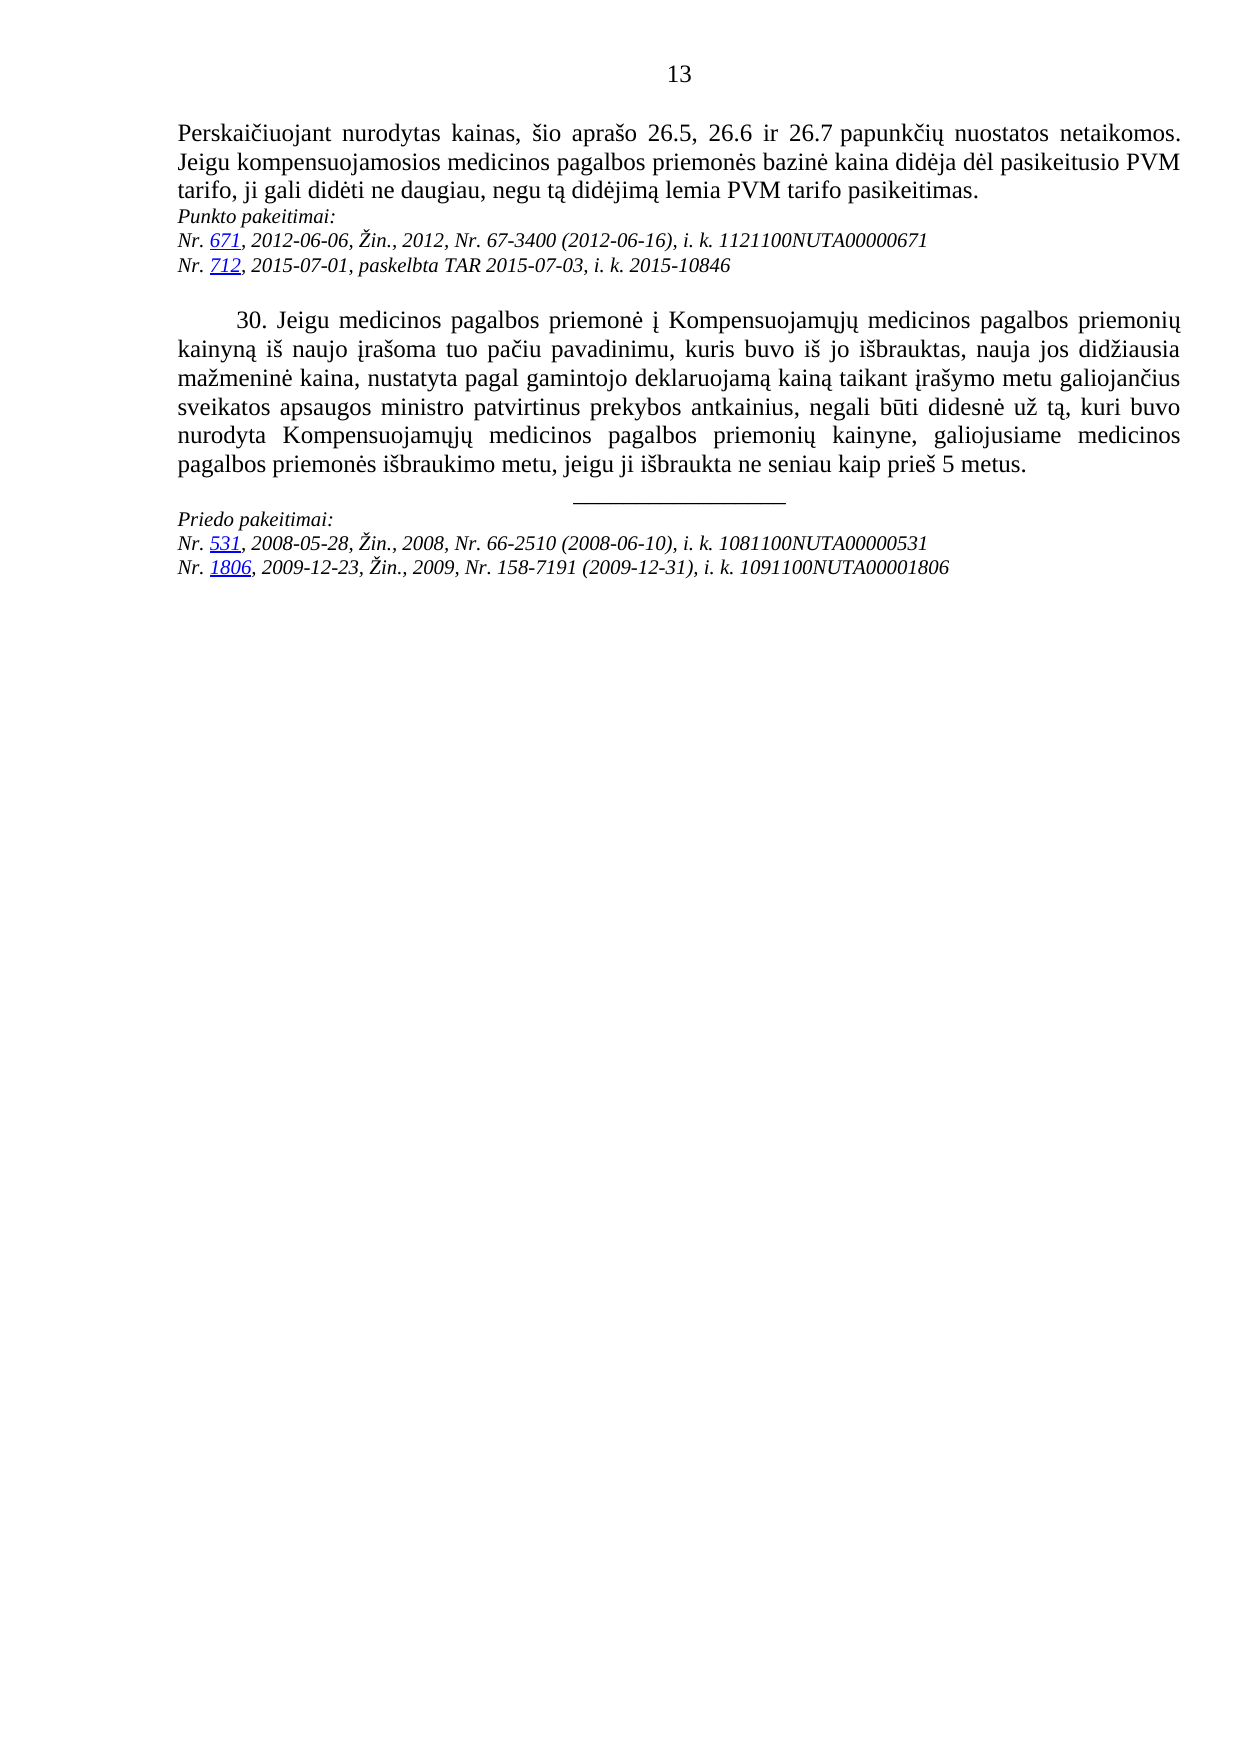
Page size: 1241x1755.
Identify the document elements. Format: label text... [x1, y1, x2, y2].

text Nr. 671, 2012-06-06, Žin., 2012, Nr. 67-3400 (2012-06-16), i. k. 1121100NUTA00000671 [177, 228, 1181, 252]
text Nr. 1806, 2009-12-23, Žin., 2009, Nr. 158-7191 (2009-12-31), i. k. 1091100NUTA00001806 [177, 555, 1181, 579]
text _________________ [177, 478, 1181, 507]
text Nr. 712, 2015-07-01, paskelbta TAR 2015-07-03, i. k. 2015-10846 [177, 252, 1181, 277]
text Priedo pakeitimai: [177, 507, 1181, 531]
text 30. Jeigu medicinos pagalbos priemonė į Kompensuojamųjų medicinos pagalbos priemonių kainyną iš naujo įrašoma tuo pačiu pavadinimu, kuris buvo iš jo išbrauktas, nauja jos didžiausia mažmeninė kaina, nustatyta pagal gamintojo deklaruojamą kainą taikant įrašymo metu galiojančius sveikatos apsaugos ministro patvirtinus prekybos antkainius, negali būti didesnė už tą, kuri buvo nurodyta Kompensuojamųjų medicinos pagalbos priemonių kainyne, galiojusiame medicinos pagalbos priemonės išbraukimo metu, jeigu ji išbraukta ne seniau kaip prieš 5 metus. [177, 305, 1181, 478]
text Perskaičiuojant nurodytas kainas, šio aprašo 26.5, 26.6 ir 26.7 papunkčių nuostatos netaikomos. Jeigu kompensuojamosios medicinos pagalbos priemonės bazinė kaina didėja dėl pasikeitusio PVM tarifo, ji gali didėti ne daugiau, negu tą didėjimą lemia PVM tarifo pasikeitimas. [177, 118, 1181, 204]
text Nr. 531, 2008-05-28, Žin., 2008, Nr. 66-2510 (2008-06-10), i. k. 1081100NUTA00000531 [177, 531, 1181, 555]
text Punkto pakeitimai: [177, 204, 1181, 228]
